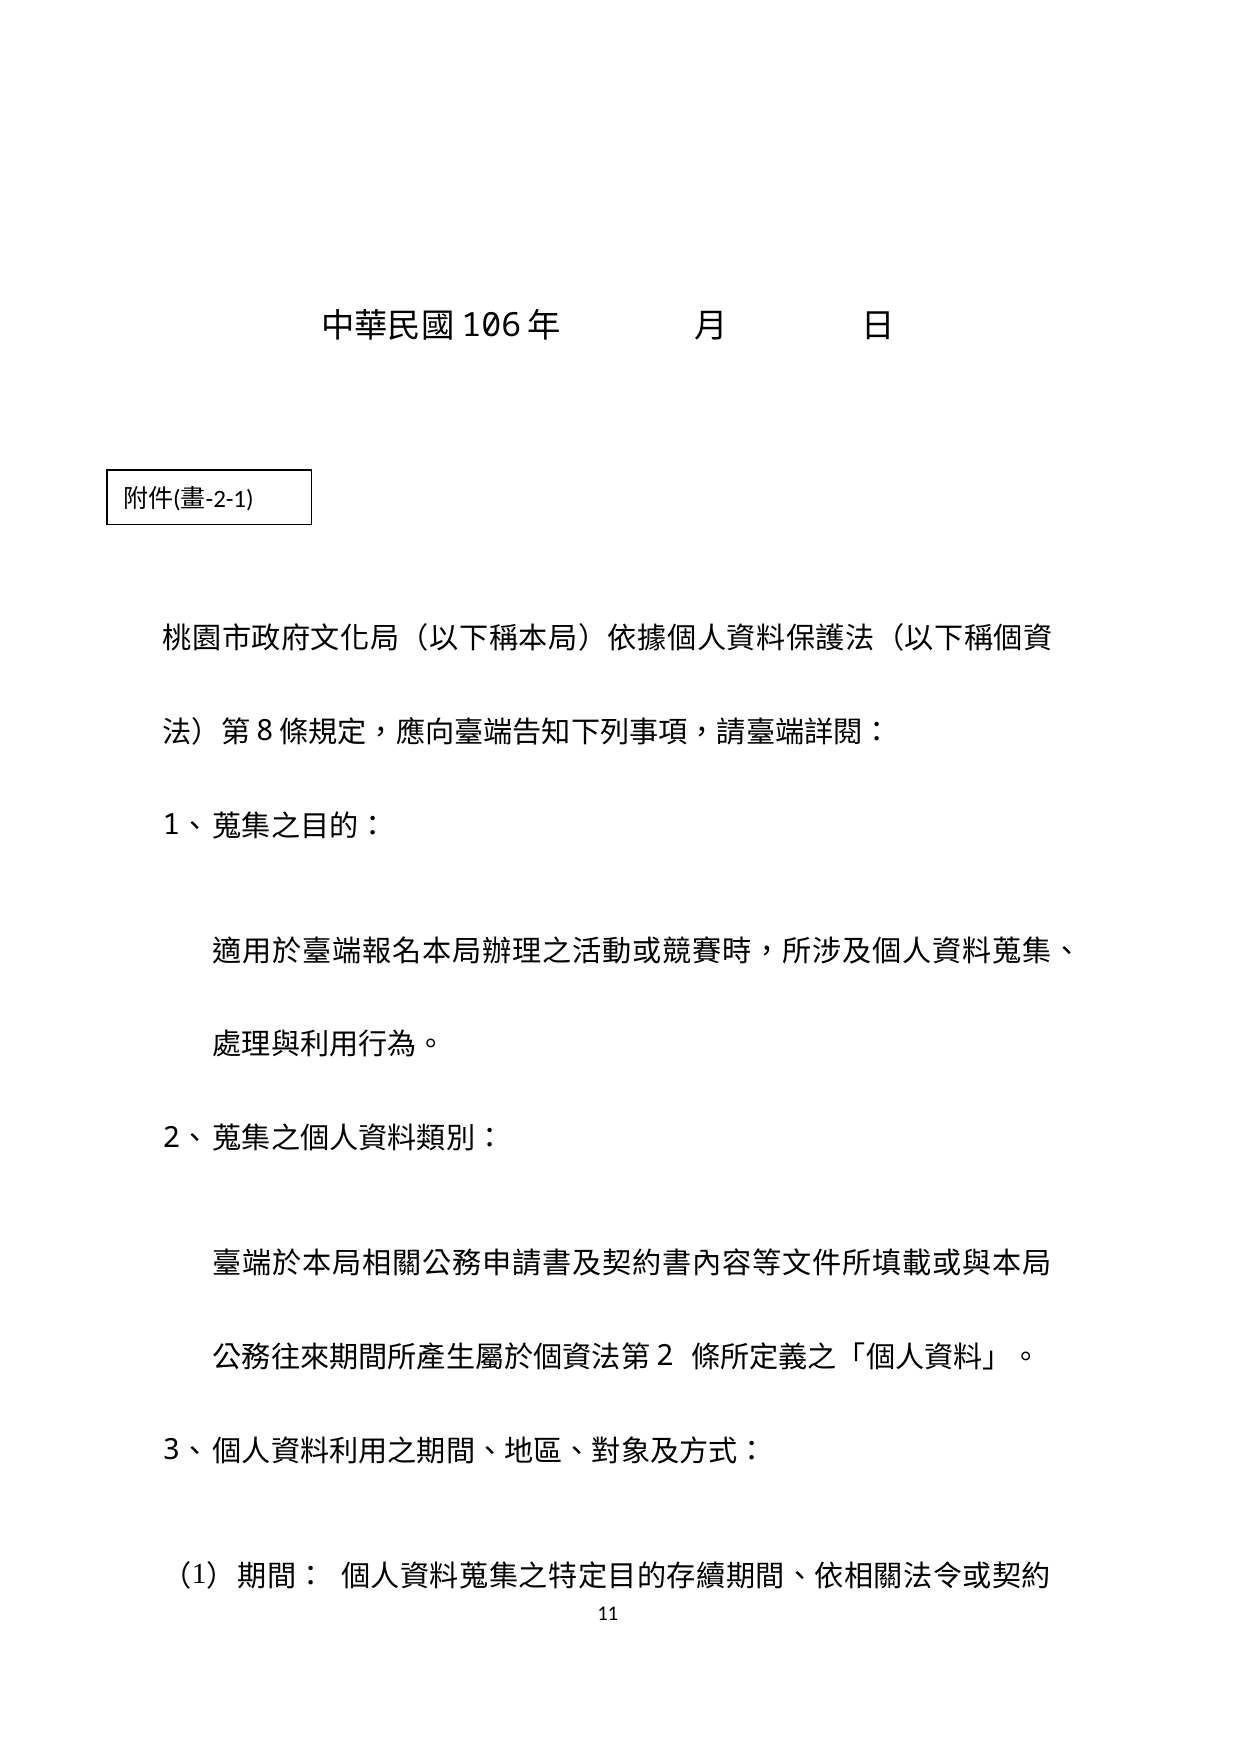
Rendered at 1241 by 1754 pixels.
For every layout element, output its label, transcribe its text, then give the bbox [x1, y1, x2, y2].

text 附件(畫-2-1) [123, 478, 296, 514]
list 蒐集之目的： [162, 782, 1053, 844]
list 蒐集之個人資料類別： [162, 1094, 1053, 1157]
text 中華民國106年 月 日 [162, 282, 1053, 344]
text 桃園市政府文化局（以下稱本局）依據個人資料保護法（以下稱個資法）第8條規定，應向臺端告知下列事項，請臺端詳閱： [162, 594, 1053, 750]
text 適用於臺端報名本局辦理之活動或競賽時，所涉及個人資料蒐集、處理與利用行為。 [212, 907, 1053, 1063]
text 臺端於本局相關公務申請書及契約書內容等文件所填載或與本局公務往來期間所產生屬於個資法第2 條所定義之「個人資料」。 [212, 1219, 1053, 1375]
list 期間： 個人資料蒐集之特定目的存續期間、依相關法令或契約 [162, 1532, 1053, 1594]
list 個人資料利用之期間、地區、對象及方式： [162, 1407, 1053, 1469]
